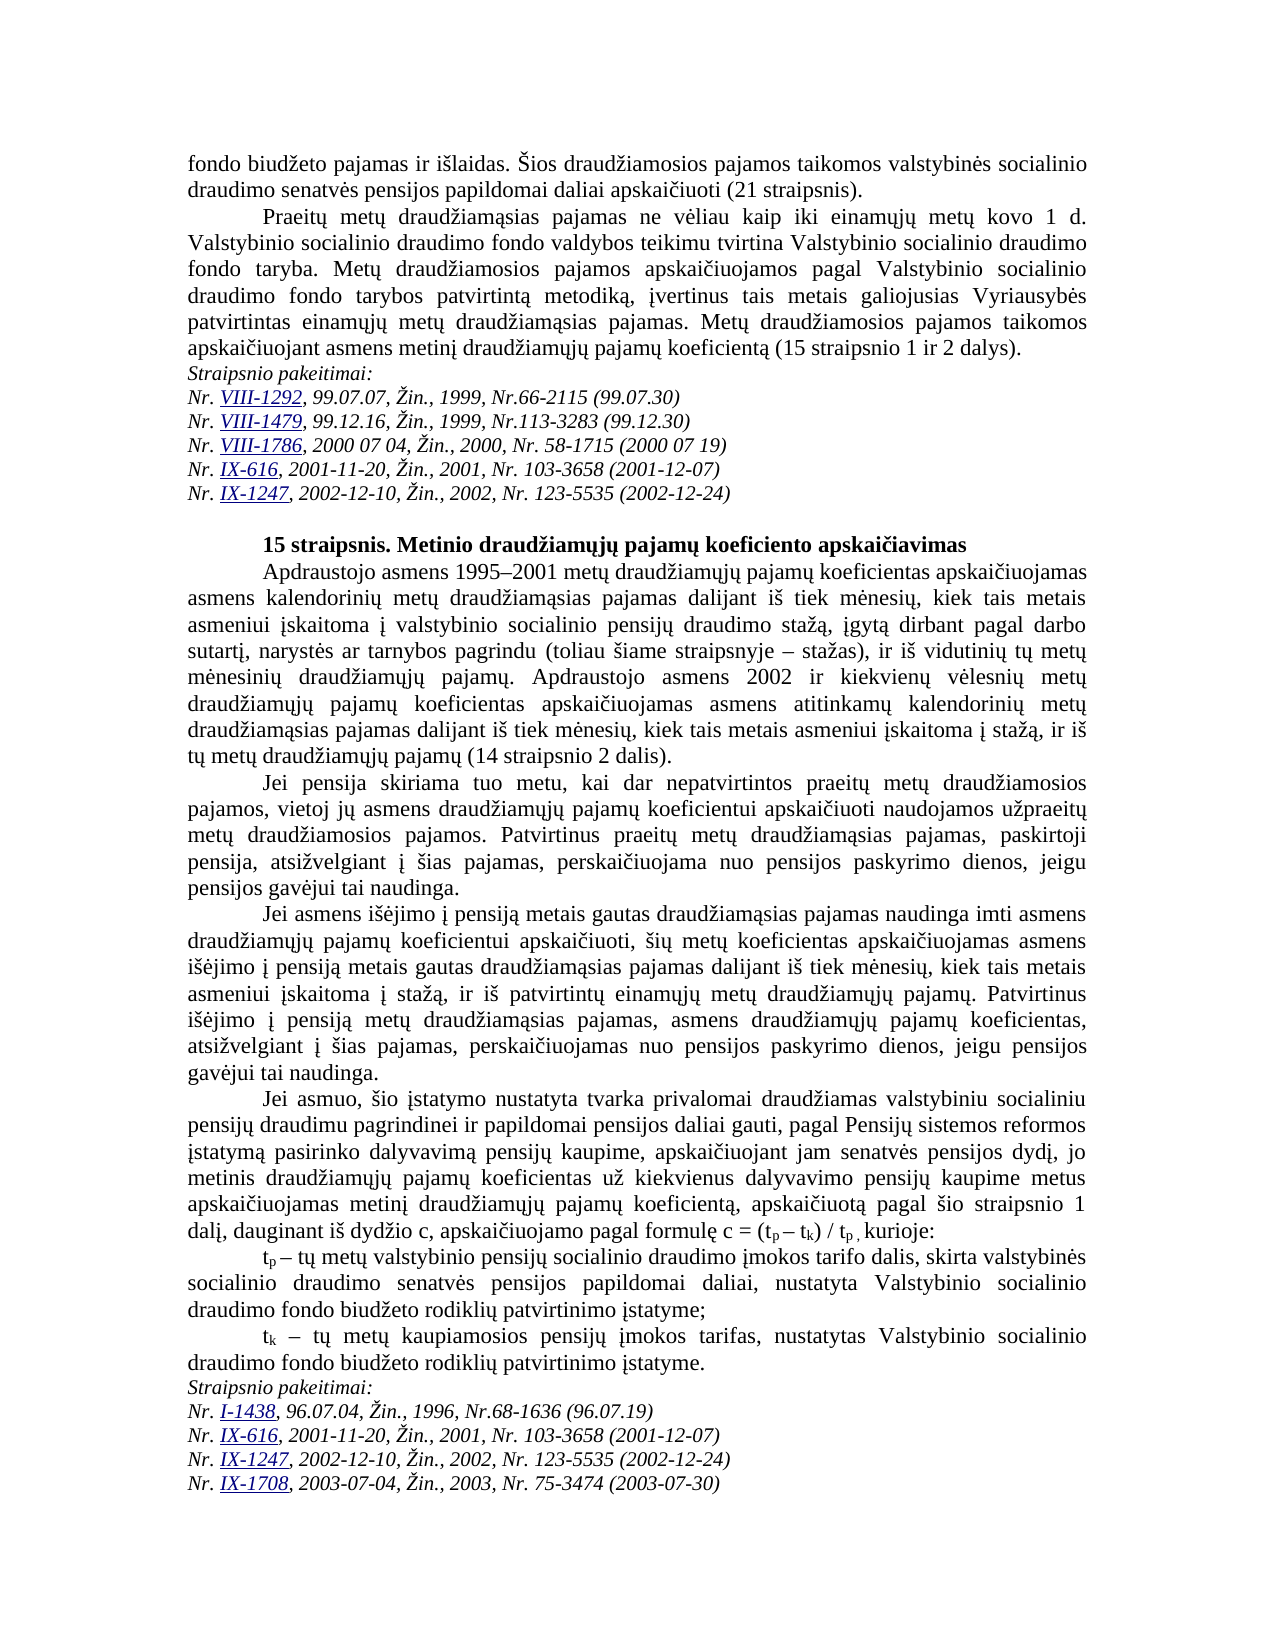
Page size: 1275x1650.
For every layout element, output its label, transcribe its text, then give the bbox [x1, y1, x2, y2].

text Nr. IX-1247, 2002-12-10, Žin., 2002, Nr. 123-5535 (2002-12-24) [187, 1447, 1088, 1471]
text Jei asmuo, šio įstatymo nustatyta tvarka privalomai draudžiamas valstybiniu socialiniu pensijų draudimu pagrindinei ir papildomai pensijos daliai gauti, pagal Pensijų sistemos reformos įstatymą pasirinko dalyvavimą pensijų kaupime, apskaičiuojant jam senatvės pensijos dydį, jo metinis draudžiamųjų pajamų koeficientas už kiekvienus dalyvavimo pensijų kaupime metus apskaičiuojamas metinį draudžiamųjų pajamų koeficientą, apskaičiuotą pagal šio straipsnio 1 dalį, dauginant iš dydžio c, apskaičiuojamo pagal formulę c = (tp – tk) / tp , kurioje: [187, 1085, 1087, 1243]
text Nr. I-1438, 96.07.04, Žin., 1996, Nr.68-1636 (96.07.19) [187, 1399, 1088, 1423]
text Straipsnio pakeitimai: [187, 1375, 1088, 1399]
text Nr. IX-1247, 2002-12-10, Žin., 2002, Nr. 123-5535 (2002-12-24) [187, 481, 1088, 505]
text tk – tų metų kaupiamosios pensijų įmokos tarifas, nustatytas Valstybinio socialinio draudimo fondo biudžeto rodiklių patvirtinimo įstatyme. [187, 1322, 1088, 1375]
text 15 straipsnis. Metinio draudžiamųjų pajamų koeficiento apskaičiavimas [187, 532, 1088, 558]
text Nr. IX-616, 2001-11-20, Žin., 2001, Nr. 103-3658 (2001-12-07) [187, 1423, 1088, 1447]
text Nr. VIII-1479, 99.12.16, Žin., 1999, Nr.113-3283 (99.12.30) [187, 409, 1088, 433]
text Straipsnio pakeitimai: [187, 361, 1088, 385]
text fondo biudžeto pajamas ir išlaidas. Šios draudžiamosios pajamos taikomos valstybinės socialinio draudimo senatvės pensijos papildomai daliai apskaičiuoti (21 straipsnis). [187, 150, 1088, 203]
text Nr. IX-616, 2001-11-20, Žin., 2001, Nr. 103-3658 (2001-12-07) [187, 457, 1088, 481]
text Nr. VIII-1292, 99.07.07, Žin., 1999, Nr.66-2115 (99.07.30) [187, 385, 1088, 409]
text tp – tų metų valstybinio pensijų socialinio draudimo įmokos tarifo dalis, skirta valstybinės socialinio draudimo senatvės pensijos papildomai daliai, nustatyta Valstybinio socialinio draudimo fondo biudžeto rodiklių patvirtinimo įstatyme; [187, 1243, 1087, 1322]
text Apdraustojo asmens 1995–2001 metų draudžiamųjų pajamų koeficientas apskaičiuojamas asmens kalendorinių metų draudžiamąsias pajamas dalijant iš tiek mėnesių, kiek tais metais asmeniui įskaitoma į valstybinio socialinio pensijų draudimo stažą, įgytą dirbant pagal darbo sutartį, narystės ar tarnybos pagrindu (toliau šiame straipsnyje – stažas), ir iš vidutinių tų metų mėnesinių draudžiamųjų pajamų. Apdraustojo asmens 2002 ir kiekvienų vėlesnių metų draudžiamųjų pajamų koeficientas apskaičiuojamas asmens atitinkamų kalendorinių metų draudžiamąsias pajamas dalijant iš tiek mėnesių, kiek tais metais asmeniui įskaitoma į stažą, ir iš tų metų draudžiamųjų pajamų (14 straipsnio 2 dalis). [187, 558, 1088, 769]
text Nr. VIII-1786, 2000 07 04, Žin., 2000, Nr. 58-1715 (2000 07 19) [187, 433, 1088, 457]
text Jei asmens išėjimo į pensiją metais gautas draudžiamąsias pajamas naudinga imti asmens draudžiamųjų pajamų koeficientui apskaičiuoti, šių metų koeficientas apskaičiuojamas asmens išėjimo į pensiją metais gautas draudžiamąsias pajamas dalijant iš tiek mėnesių, kiek tais metais asmeniui įskaitoma į stažą, ir iš patvirtintų einamųjų metų draudžiamųjų pajamų. Patvirtinus išėjimo į pensiją metų draudžiamąsias pajamas, asmens draudžiamųjų pajamų koeficientas, atsižvelgiant į šias pajamas, perskaičiuojamas nuo pensijos paskyrimo dienos, jeigu pensijos gavėjui tai naudinga. [187, 901, 1088, 1085]
text Jei pensija skiriama tuo metu, kai dar nepatvirtintos praeitų metų draudžiamosios pajamos, vietoj jų asmens draudžiamųjų pajamų koeficientui apskaičiuoti naudojamos užpraeitų metų draudžiamosios pajamos. Patvirtinus praeitų metų draudžiamąsias pajamas, paskirtoji pensija, atsižvelgiant į šias pajamas, perskaičiuojama nuo pensijos paskyrimo dienos, jeigu pensijos gavėjui tai naudinga. [187, 769, 1088, 901]
text Praeitų metų draudžiamąsias pajamas ne vėliau kaip iki einamųjų metų kovo 1 d. Valstybinio socialinio draudimo fondo valdybos teikimu tvirtina Valstybinio socialinio draudimo fondo taryba. Metų draudžiamosios pajamos apskaičiuojamos pagal Valstybinio socialinio draudimo fondo tarybos patvirtintą metodiką, įvertinus tais metais galiojusias Vyriausybės patvirtintas einamųjų metų draudžiamąsias pajamas. Metų draudžiamosios pajamos taikomos apskaičiuojant asmens metinį draudžiamųjų pajamų koeficientą (15 straipsnio 1 ir 2 dalys). [187, 203, 1088, 361]
text Nr. IX-1708, 2003-07-04, Žin., 2003, Nr. 75-3474 (2003-07-30) [187, 1471, 1087, 1495]
